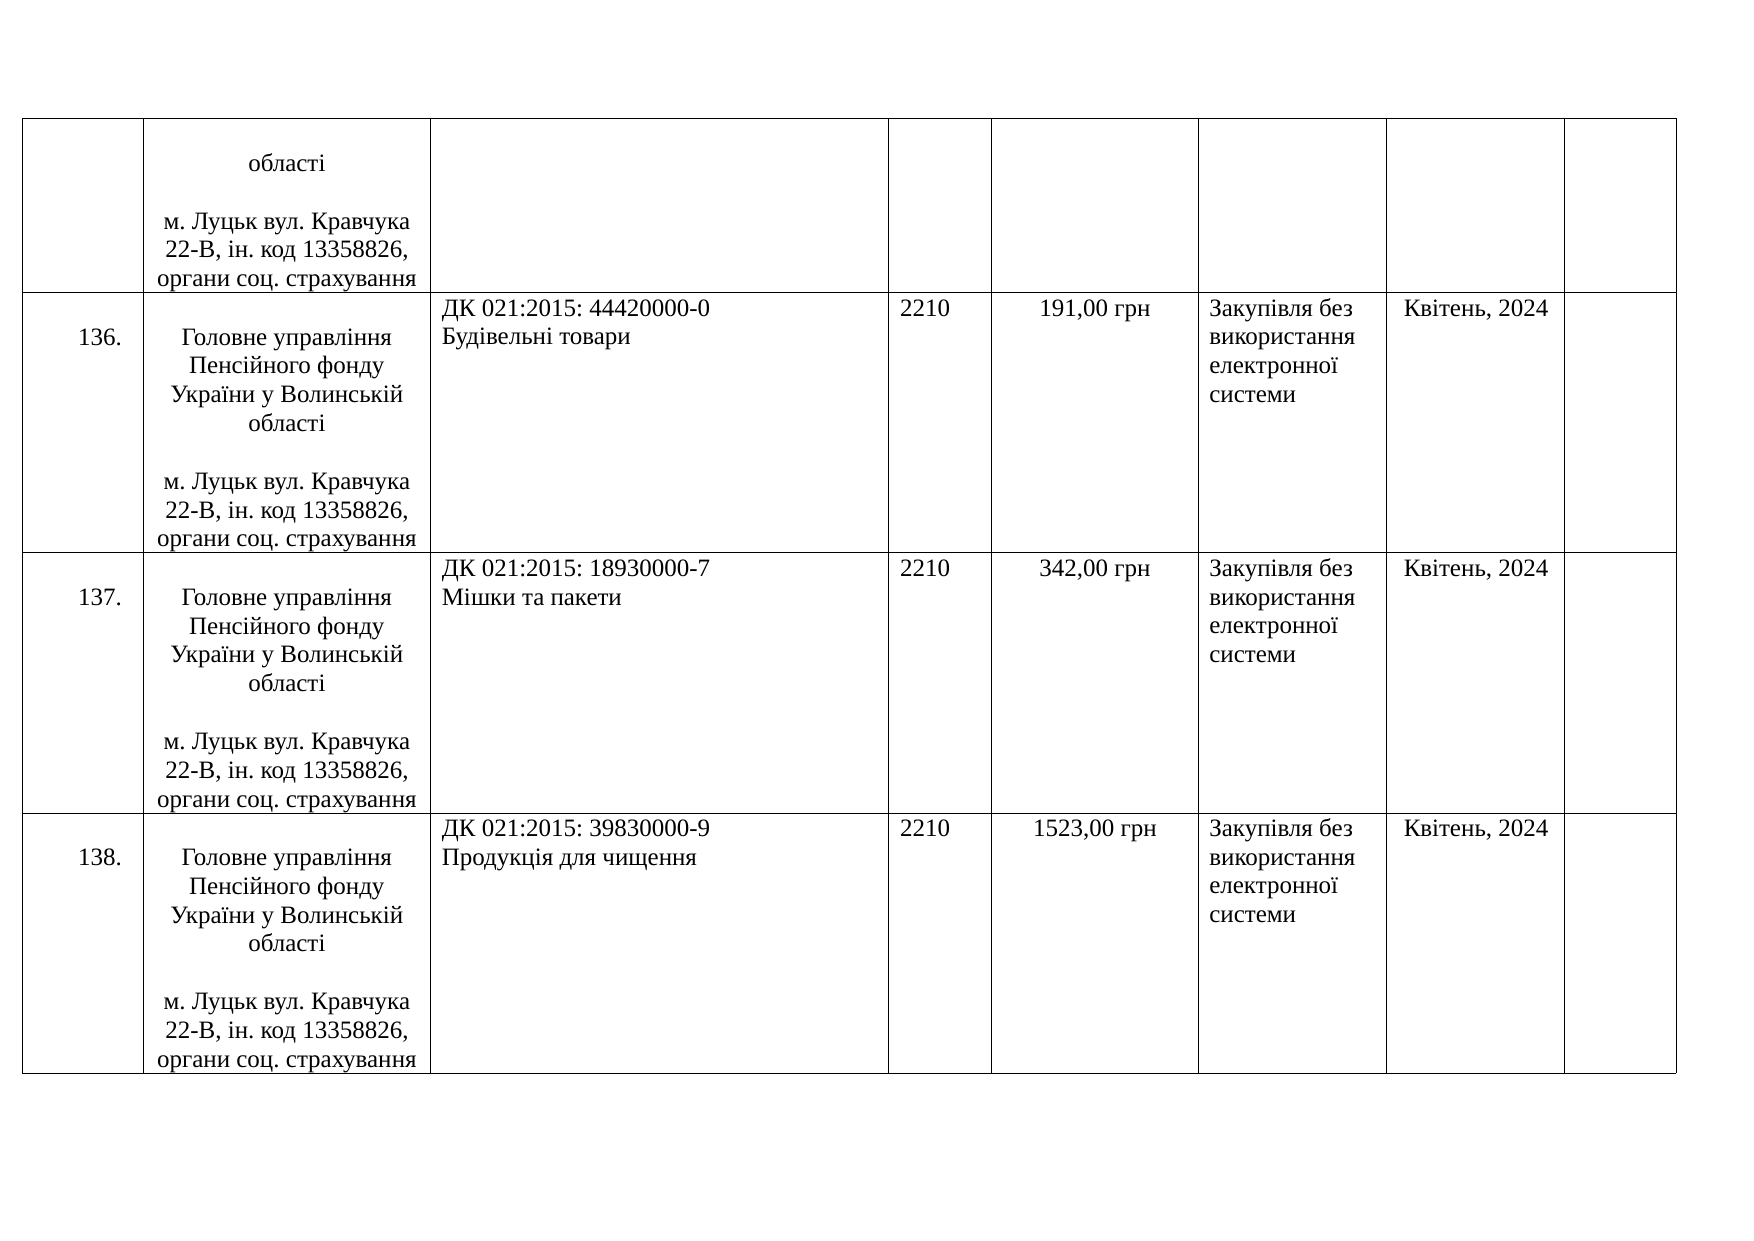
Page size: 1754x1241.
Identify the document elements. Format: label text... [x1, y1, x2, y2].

table_cell [889, 119, 991, 292]
table_cell [23, 814, 143, 1073]
table_cell ДК 021:2015: 39830000-9 Продукція для чищення [431, 814, 888, 1073]
table_cell 2210 [889, 814, 991, 1073]
table_cell Закупівля без використання електронної системи [1199, 553, 1386, 812]
table_cell [23, 119, 143, 292]
table_cell Головне управління Пенсійного фонду України у Волинській області м. Луцьк вул. Кравчука 22-В, ін. код 13358826, органи соц. страхування [144, 293, 430, 552]
table_cell Квітень, 2024 [1387, 293, 1564, 552]
table_cell [23, 293, 143, 552]
table_cell ДК 021:2015: 18930000-7 Мішки та пакети [431, 553, 888, 812]
table_cell 342,00 грн [992, 553, 1198, 812]
table_cell ДК 021:2015: 44420000-0 Будівельні товари [431, 293, 888, 552]
table_cell області м. Луцьк вул. Кравчука 22-В, ін. код 13358826, органи соц. страхування [144, 119, 430, 292]
table_cell 1523,00 грн [992, 814, 1198, 1073]
table_cell [992, 119, 1198, 292]
table_cell Закупівля без використання електронної системи [1199, 814, 1386, 1073]
table_cell [1565, 553, 1676, 812]
table_cell [1565, 119, 1676, 292]
table_cell [431, 119, 888, 292]
table_cell [1565, 814, 1676, 1073]
table_cell Квітень, 2024 [1387, 553, 1564, 812]
table_cell Квітень, 2024 [1387, 814, 1564, 1073]
table_cell 2210 [889, 293, 991, 552]
table_cell [1199, 119, 1386, 292]
table_cell [23, 553, 143, 812]
table_cell [1387, 119, 1564, 292]
table_cell Закупівля без використання електронної системи [1199, 293, 1386, 552]
table_cell [1565, 293, 1676, 552]
table_cell Головне управління Пенсійного фонду України у Волинській області м. Луцьк вул. Кравчука 22-В, ін. код 13358826, органи соц. страхування [144, 553, 430, 812]
table_cell 191,00 грн [992, 293, 1198, 552]
table_cell 2210 [889, 553, 991, 812]
table_cell Головне управління Пенсійного фонду України у Волинській області м. Луцьк вул. Кравчука 22-В, ін. код 13358826, органи соц. страхування [144, 814, 430, 1073]
